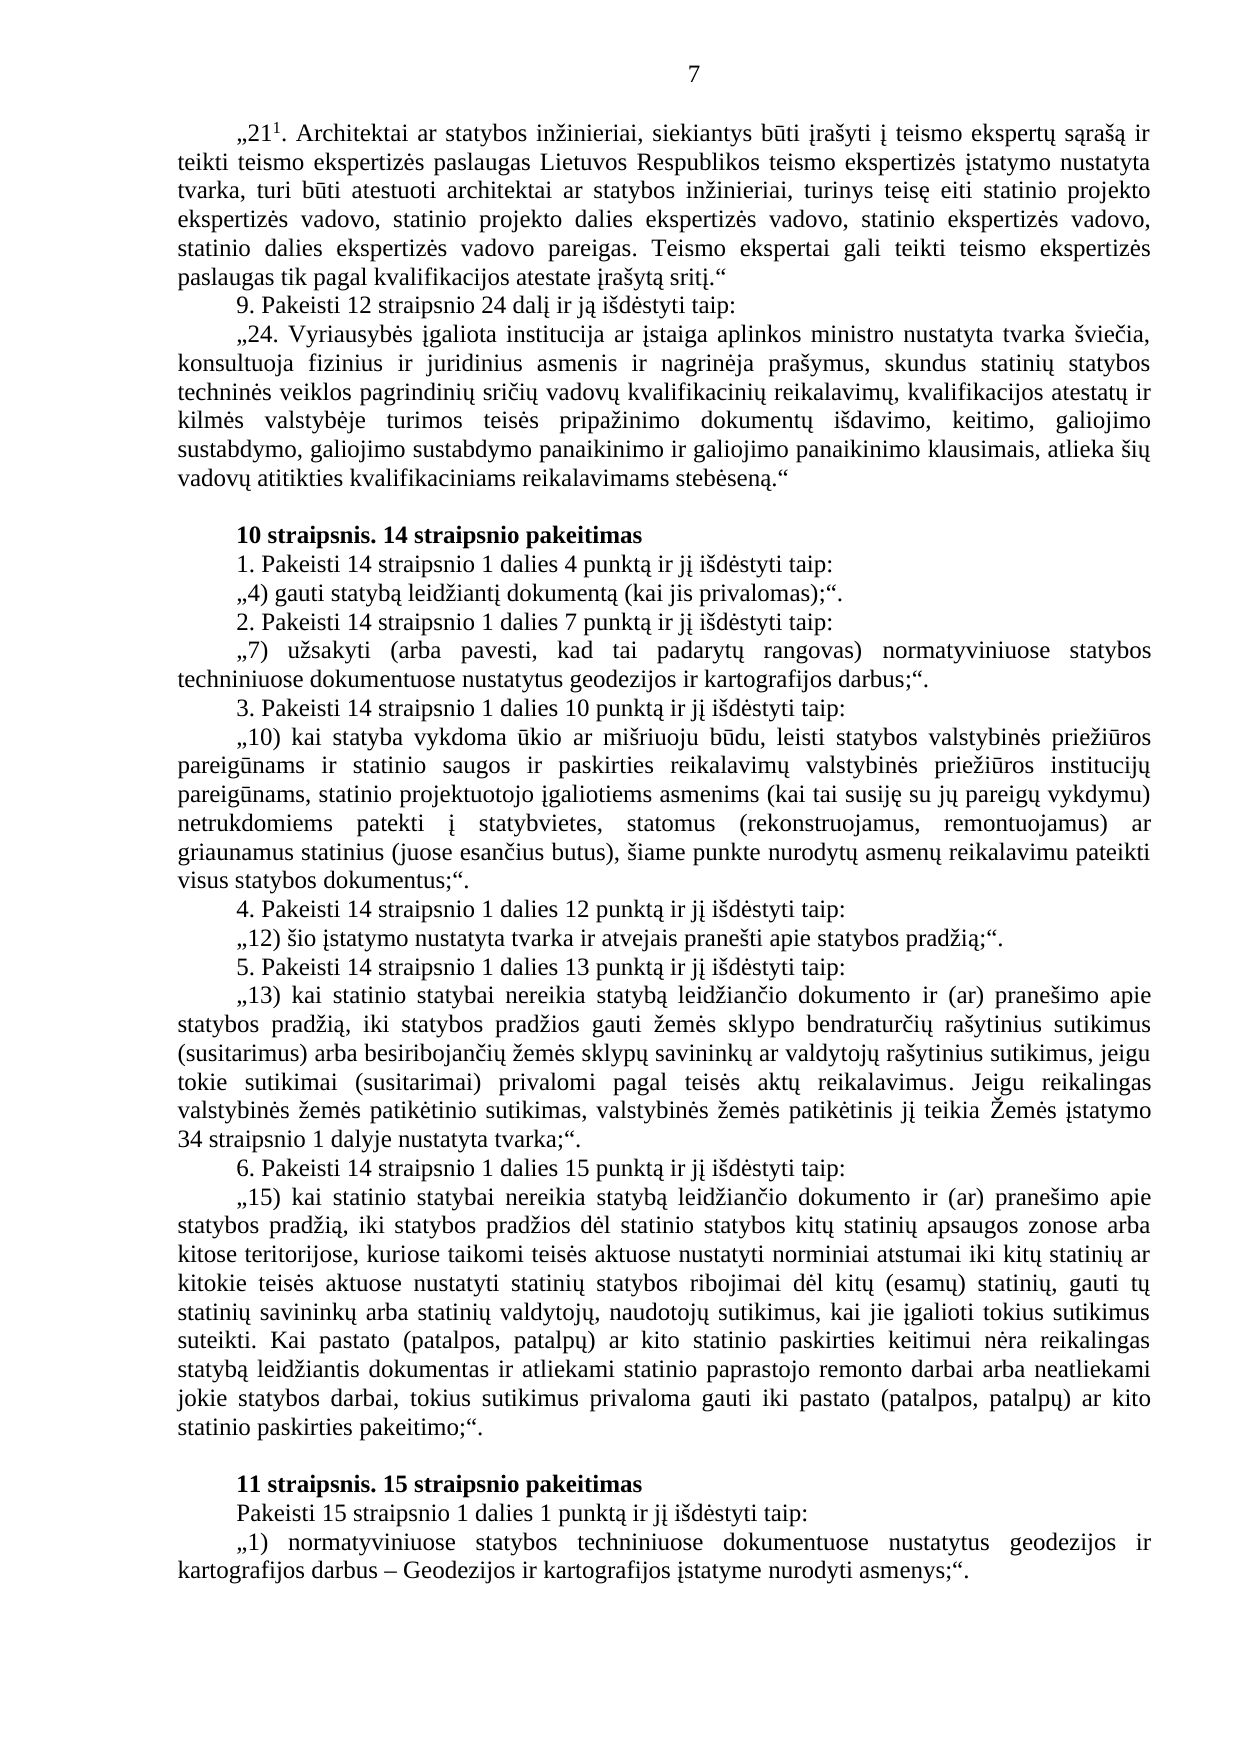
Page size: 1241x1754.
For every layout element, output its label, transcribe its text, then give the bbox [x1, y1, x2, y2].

text „12) šio įstatymo nustatyta tvarka ir atvejais pranešti apie statybos pradžią;“. [177, 923, 1152, 952]
text 6. Pakeisti 14 straipsnio 1 dalies 15 punktą ir jį išdėstyti taip: [177, 1153, 1152, 1182]
text 2. Pakeisti 14 straipsnio 1 dalies 7 punktą ir jį išdėstyti taip: [177, 607, 1152, 636]
text 10 straipsnis. 14 straipsnio pakeitimas [236, 521, 1152, 549]
text „7) užsakyti (arba pavesti, kad tai padarytų rangovas) normatyviniuose statybos techniniuose dokumentuose nustatytus geodezijos ir kartografijos darbus;“. [177, 636, 1152, 693]
text „1) normatyviniuose statybos techniniuose dokumentuose nustatytus geodezijos ir kartografijos darbus – Geodezijos ir kartografijos įstatyme nurodyti asmenys;“. [177, 1527, 1152, 1584]
text 1. Pakeisti 14 straipsnio 1 dalies 4 punktą ir jį išdėstyti taip: [177, 549, 1152, 578]
text Pakeisti 15 straipsnio 1 dalies 1 punktą ir jį išdėstyti taip: [177, 1498, 1152, 1527]
text 4. Pakeisti 14 straipsnio 1 dalies 12 punktą ir jį išdėstyti taip: [177, 894, 1152, 923]
text „4) gauti statybą leidžiantį dokumentą (kai jis privalomas);“. [177, 578, 1152, 607]
text 9. Pakeisti 12 straipsnio 24 dalį ir ją išdėstyti taip: [177, 291, 1152, 319]
text 11 straipsnis. 15 straipsnio pakeitimas [236, 1469, 1152, 1498]
text „10) kai statyba vykdoma ūkio ar mišriuoju būdu, leisti statybos valstybinės priežiūros pareigūnams ir statinio saugos ir paskirties reikalavimų valstybinės priežiūros institucijų pareigūnams, statinio projektuotojo įgaliotiems asmenims (kai tai susiję su jų pareigų vykdymu) netrukdomiems patekti į statybvietes, statomus (rekonstruojamus, remontuojamus) ar griaunamus statinius (juose esančius butus), šiame punkte nurodytų asmenų reikalavimu pateikti visus statybos dokumentus;“. [177, 722, 1152, 894]
text 3. Pakeisti 14 straipsnio 1 dalies 10 punktą ir jį išdėstyti taip: [177, 693, 1152, 722]
text „15) kai statinio statybai nereikia statybą leidžiančio dokumento ir (ar) pranešimo apie statybos pradžią, iki statybos pradžios dėl statinio statybos kitų statinių apsaugos zonose arba kitose teritorijose, kuriose taikomi teisės aktuose nustatyti norminiai atstumai iki kitų statinių ar kitokie teisės aktuose nustatyti statinių statybos ribojimai dėl kitų (esamų) statinių, gauti tų statinių savininkų arba statinių valdytojų, naudotojų sutikimus, kai jie įgalioti tokius sutikimus suteikti. Kai pastato (patalpos, patalpų) ar kito statinio paskirties keitimui nėra reikalingas statybą leidžiantis dokumentas ir atliekami statinio paprastojo remonto darbai arba neatliekami jokie statybos darbai, tokius sutikimus privaloma gauti iki pastato (patalpos, patalpų) ar kito statinio paskirties pakeitimo;“. [177, 1182, 1152, 1441]
text „13) kai statinio statybai nereikia statybą leidžiančio dokumento ir (ar) pranešimo apie statybos pradžią, iki statybos pradžios gauti žemės sklypo bendraturčių rašytinius sutikimus (susitarimus) arba besiribojančių žemės sklypų savininkų ar valdytojų rašytinius sutikimus, jeigu tokie sutikimai (susitarimai) privalomi pagal teisės aktų reikalavimus. Jeigu reikalingas valstybinės žemės patikėtinio sutikimas, valstybinės žemės patikėtinis jį teikia Žemės įstatymo 34 straipsnio 1 dalyje nustatyta tvarka;“. [177, 981, 1152, 1153]
text 5. Pakeisti 14 straipsnio 1 dalies 13 punktą ir jį išdėstyti taip: [177, 952, 1152, 981]
text „24. Vyriausybės įgaliota institucija ar įstaiga aplinkos ministro nustatyta tvarka šviečia, konsultuoja fizinius ir juridinius asmenis ir nagrinėja prašymus, skundus statinių statybos techninės veiklos pagrindinių sričių vadovų kvalifikacinių reikalavimų, kvalifikacijos atestatų ir kilmės valstybėje turimos teisės pripažinimo dokumentų išdavimo, keitimo, galiojimo sustabdymo, galiojimo sustabdymo panaikinimo ir galiojimo panaikinimo klausimais, atlieka šių vadovų atitikties kvalifikaciniams reikalavimams stebėseną.“ [177, 319, 1152, 492]
text „211. Architektai ar statybos inžinieriai, siekiantys būti įrašyti į teismo ekspertų sąrašą ir teikti teismo ekspertizės paslaugas Lietuvos Respublikos teismo ekspertizės įstatymo nustatyta tvarka, turi būti atestuoti architektai ar statybos inžinieriai, turinys teisę eiti statinio projekto ekspertizės vadovo, statinio projekto dalies ekspertizės vadovo, statinio ekspertizės vadovo, statinio dalies ekspertizės vadovo pareigas. Teismo ekspertai gali teikti teismo ekspertizės paslaugas tik pagal kvalifikacijos atestate įrašytą sritį.“ [177, 118, 1152, 291]
